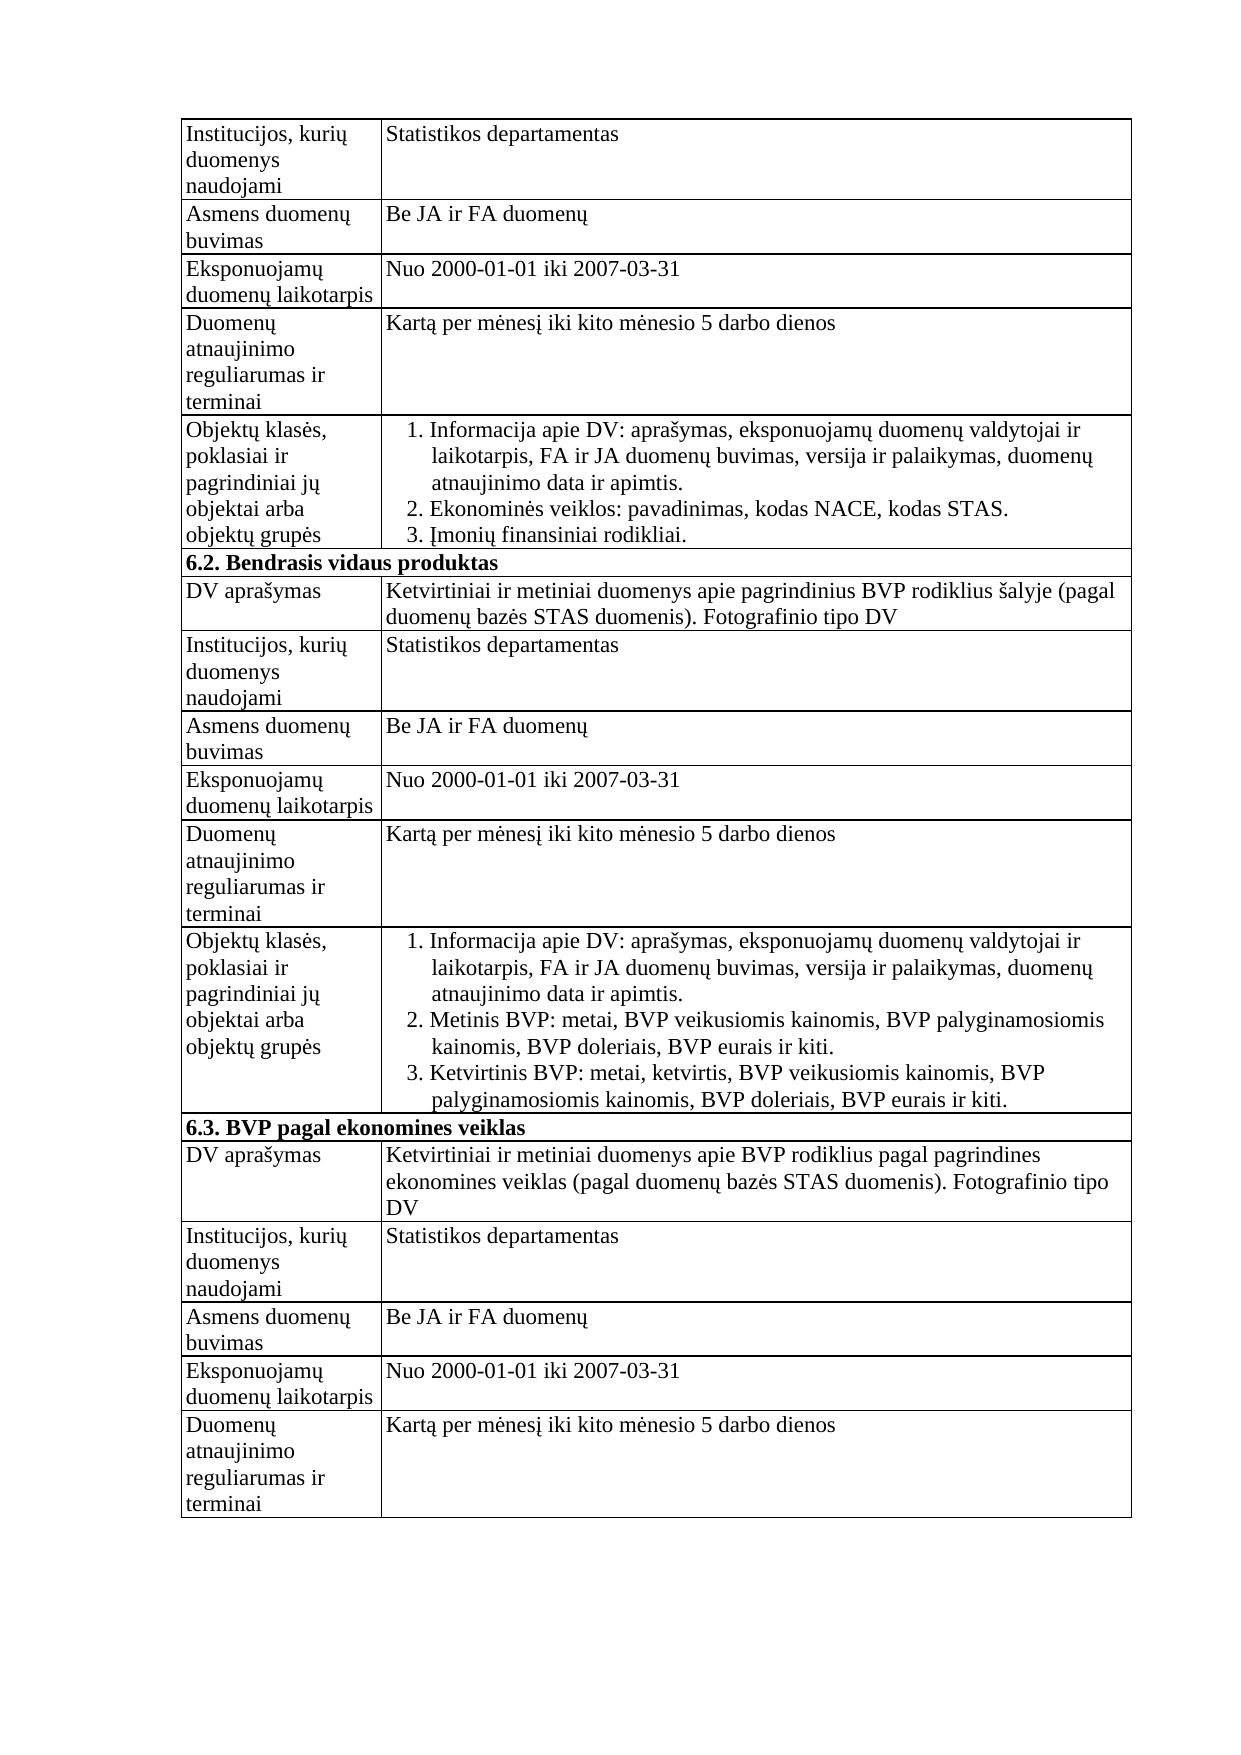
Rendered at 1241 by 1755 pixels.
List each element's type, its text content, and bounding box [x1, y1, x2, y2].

table_cell 6.2. Bendrasis vidaus produktas [182, 549, 1131, 576]
table_cell Kartą per mėnesį iki kito mėnesio 5 darbo dienos [382, 821, 1131, 926]
table_cell Be JA ir FA duomenų [382, 712, 1131, 765]
table_cell Institucijos, kurių duomenys naudojami [182, 120, 381, 199]
table_cell Duomenų atnaujinimo reguliarumas ir terminai [182, 1411, 381, 1517]
table_cell 6.3. BVP pagal ekonomines veiklas [182, 1114, 1131, 1140]
table_cell Be JA ir FA duomenų [382, 1303, 1131, 1355]
table_cell 1. Informacija apie DV: aprašymas, eksponuojamų duomenų valdytojai ir laikotarpis, FA ir JA duomenų buvimas, versija ir palaikymas, duomenų atnaujinimo data ir apimtis. 2. Metinis BVP: metai, BVP veikusiomis kainomis, BVP palyginamosiomis kainomis, BVP doleriais, BVP eurais ir kiti. 3. Ketvirtinis BVP: metai, ketvirtis, BVP veikusiomis kainomis, BVP palyginamosiomis kainomis, BVP doleriais, BVP eurais ir kiti. [382, 928, 1131, 1112]
table_cell Institucijos, kurių duomenys naudojami [182, 631, 381, 710]
table_cell Nuo 2000-01-01 iki 2007-03-31 [382, 255, 1131, 307]
table_cell Asmens duomenų buvimas [182, 712, 381, 765]
table_cell Duomenų atnaujinimo reguliarumas ir terminai [182, 821, 381, 926]
table_cell Statistikos departamentas [382, 120, 1131, 199]
table_cell DV aprašymas [182, 577, 381, 630]
table_cell Kartą per mėnesį iki kito mėnesio 5 darbo dienos [382, 309, 1131, 414]
table_cell Eksponuojamų duomenų laikotarpis [182, 766, 381, 819]
table_cell Duomenų atnaujinimo reguliarumas ir terminai [182, 309, 381, 414]
table_cell Objektų klasės, poklasiai ir pagrindiniai jų objektai arba objektų grupės [182, 416, 381, 548]
table_cell DV aprašymas [182, 1142, 381, 1221]
table_cell Be JA ir FA duomenų [382, 200, 1131, 253]
table_cell Statistikos departamentas [382, 631, 1131, 710]
table_cell Kartą per mėnesį iki kito mėnesio 5 darbo dienos [382, 1411, 1131, 1517]
table_cell Ketvirtiniai ir metiniai duomenys apie BVP rodiklius pagal pagrindines ekonomines veiklas (pagal duomenų bazės STAS duomenis). Fotografinio tipo DV [382, 1142, 1131, 1221]
table_cell 1. Informacija apie DV: aprašymas, eksponuojamų duomenų valdytojai ir laikotarpis, FA ir JA duomenų buvimas, versija ir palaikymas, duomenų atnaujinimo data ir apimtis. 2. Ekonominės veiklos: pavadinimas, kodas NACE, kodas STAS. 3. Įmonių finansiniai rodikliai. [382, 416, 1131, 548]
table_cell Eksponuojamų duomenų laikotarpis [182, 1357, 381, 1410]
table_cell Ketvirtiniai ir metiniai duomenys apie pagrindinius BVP rodiklius šalyje (pagal duomenų bazės STAS duomenis). Fotografinio tipo DV [382, 577, 1131, 630]
table_cell Statistikos departamentas [382, 1222, 1131, 1301]
table_cell Nuo 2000-01-01 iki 2007-03-31 [382, 1357, 1131, 1410]
table_cell Objektų klasės, poklasiai ir pagrindiniai jų objektai arba objektų grupės [182, 928, 381, 1112]
table_cell Asmens duomenų buvimas [182, 1303, 381, 1355]
table_cell Institucijos, kurių duomenys naudojami [182, 1222, 381, 1301]
table_cell Asmens duomenų buvimas [182, 200, 381, 253]
table_cell Eksponuojamų duomenų laikotarpis [182, 255, 381, 307]
table_cell Nuo 2000-01-01 iki 2007-03-31 [382, 766, 1131, 819]
